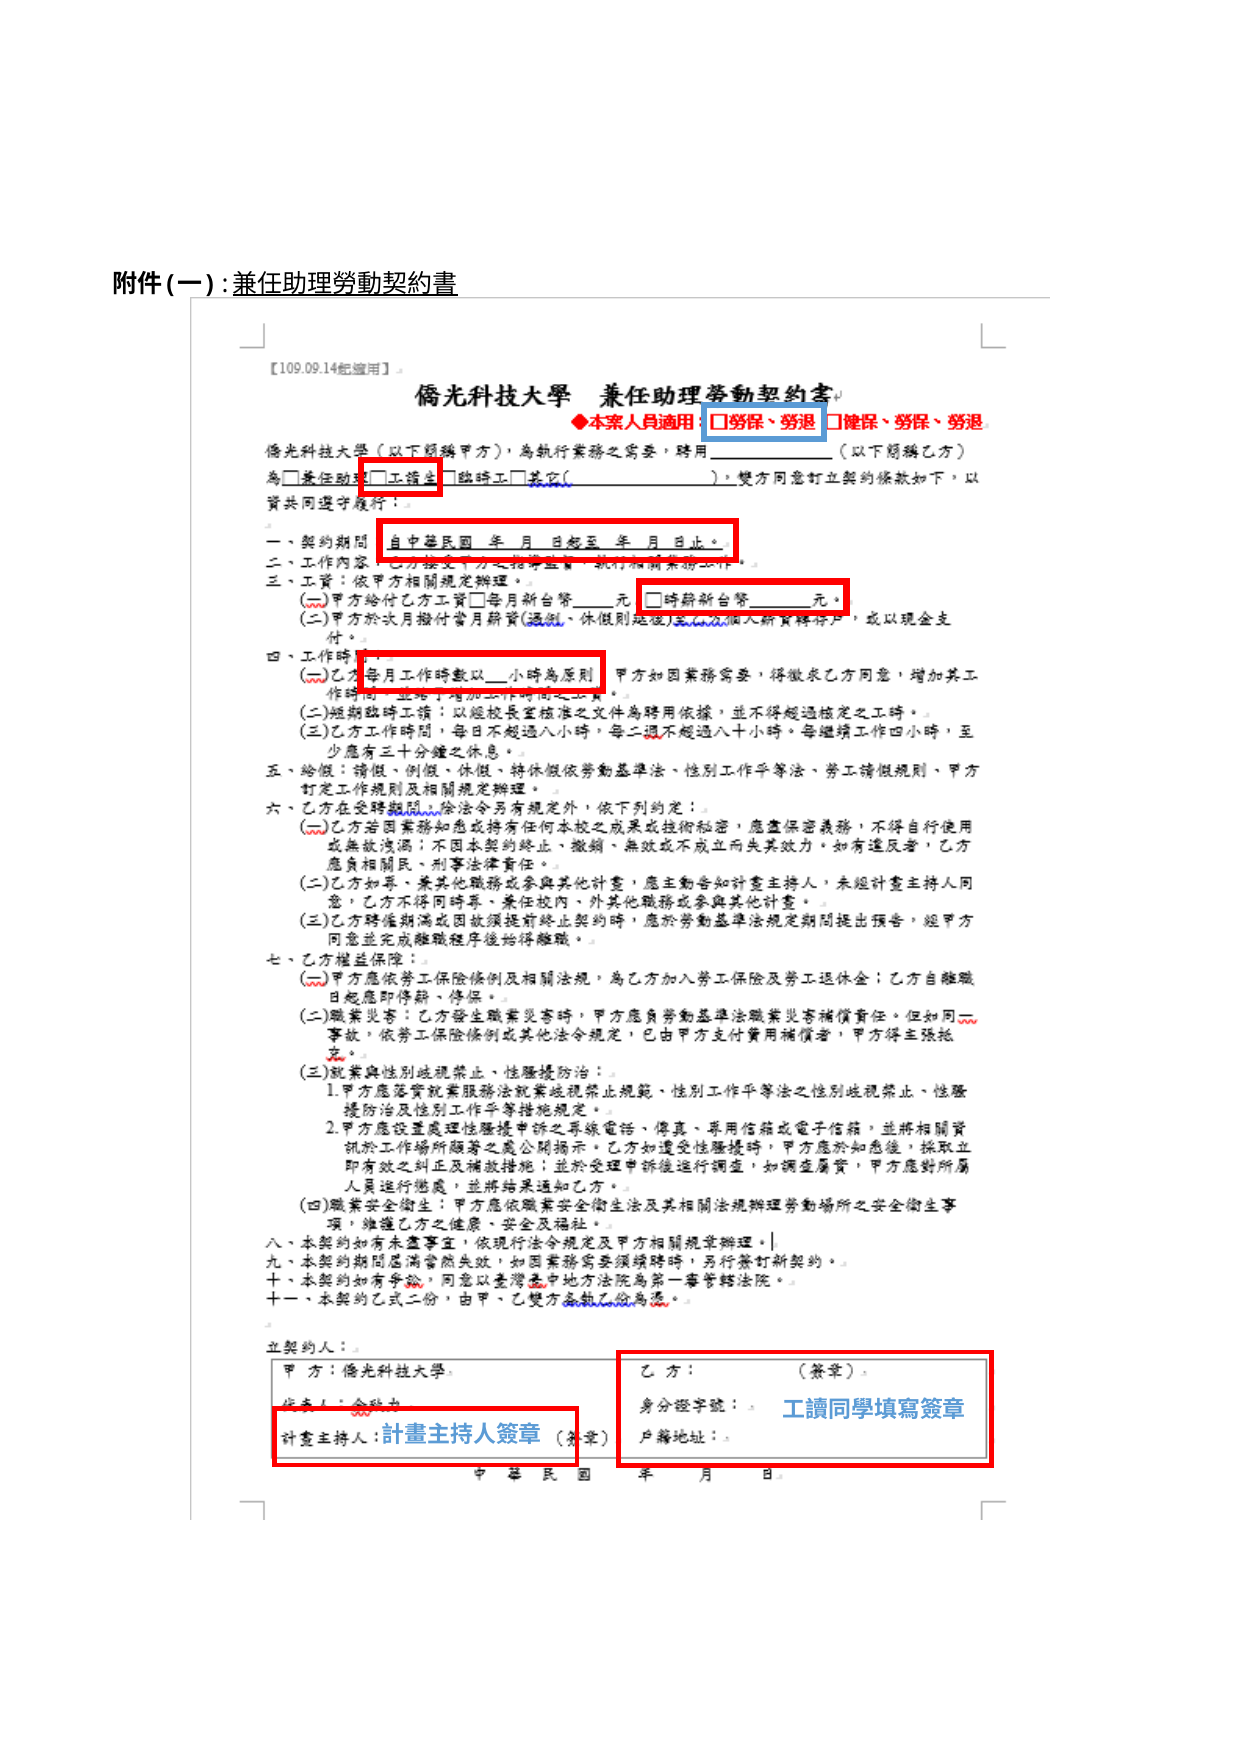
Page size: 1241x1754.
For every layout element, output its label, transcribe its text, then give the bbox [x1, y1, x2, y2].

text 附件(一):兼任助理勞動契約書 [112, 239, 1128, 302]
